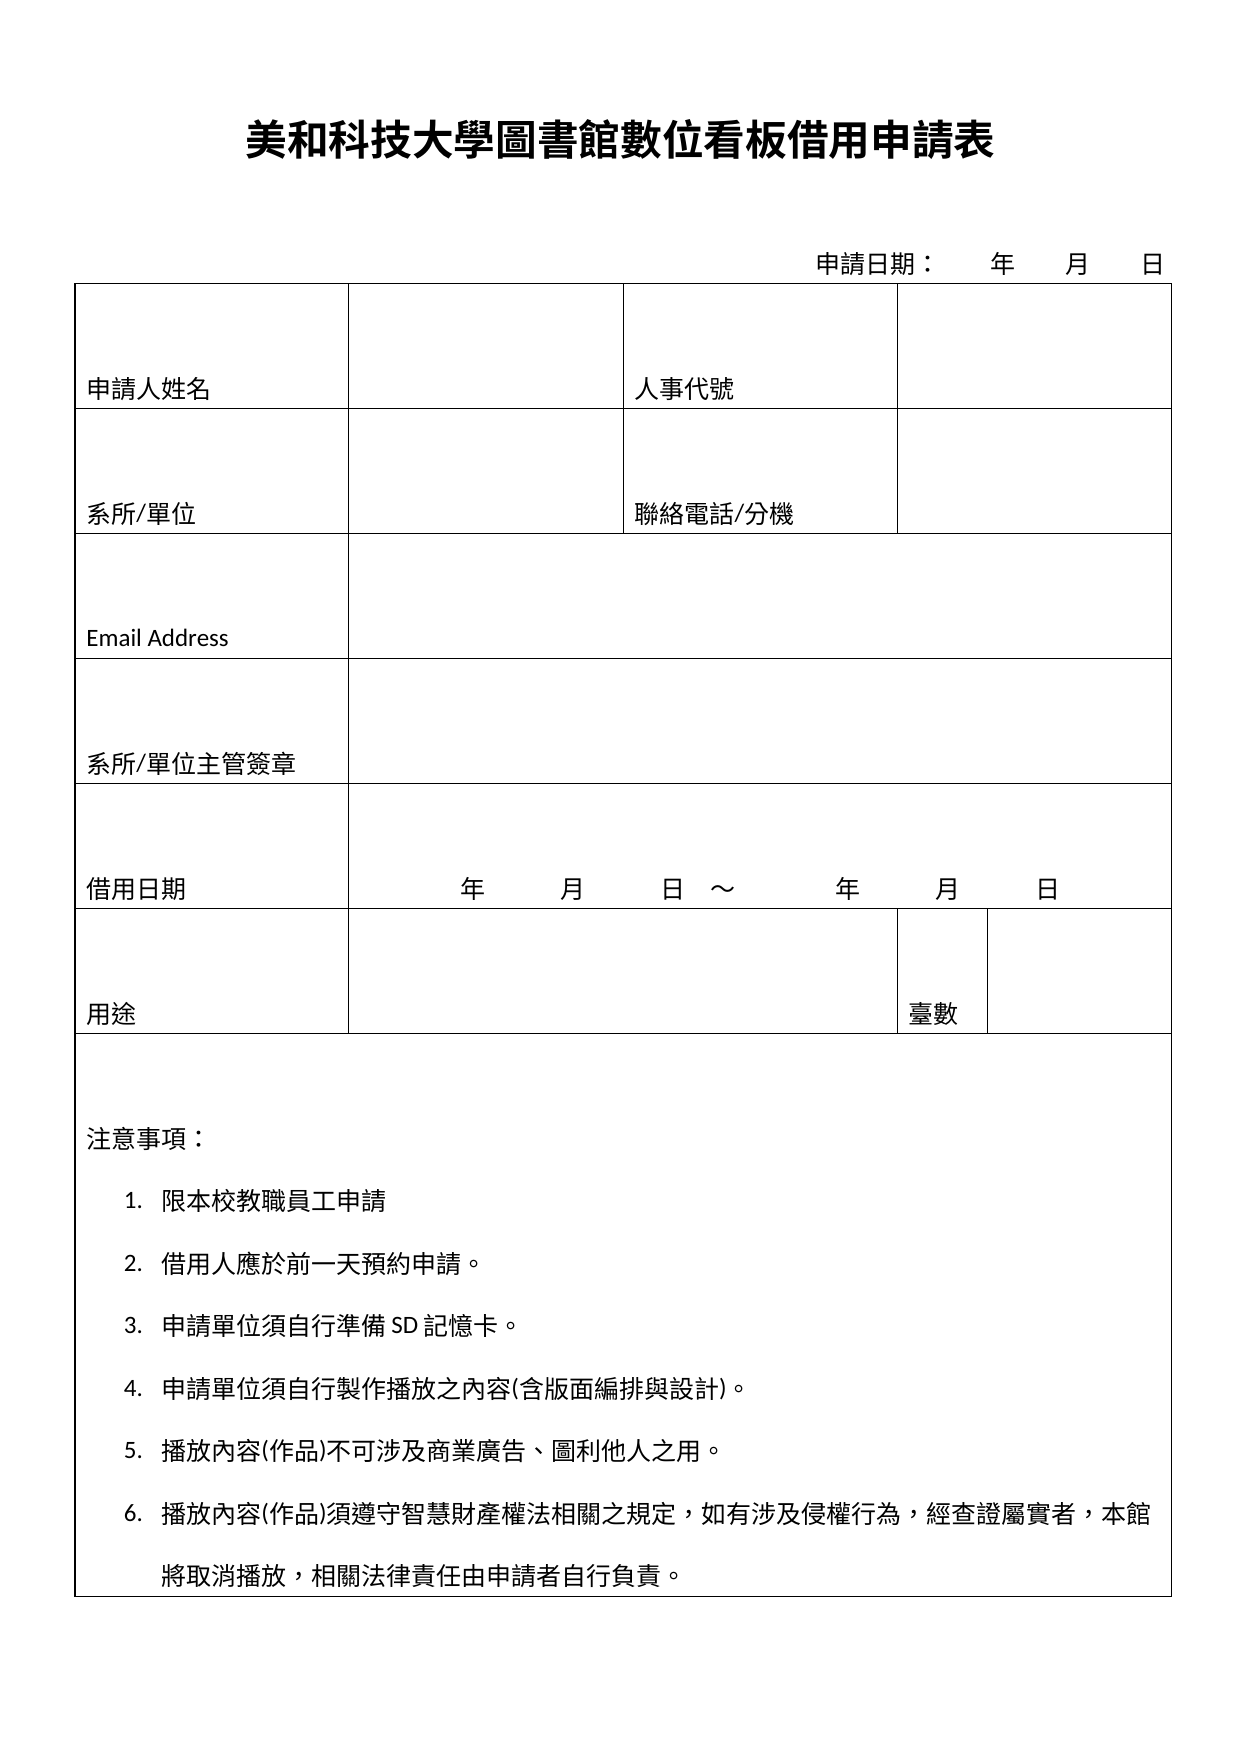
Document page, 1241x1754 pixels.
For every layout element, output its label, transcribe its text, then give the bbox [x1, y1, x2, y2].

table_cell [988, 909, 1171, 1033]
table_cell 系所/單位主管簽章 [76, 659, 348, 783]
table_header [349, 284, 623, 408]
table_cell 聯絡電話/分機 [624, 409, 897, 533]
table_cell 系所/單位 [76, 409, 348, 533]
table_cell 臺數 [898, 909, 987, 1033]
table_header 人事代號 [624, 284, 897, 408]
table_cell [349, 534, 1171, 658]
text 申請日期： 年 月 日 [75, 221, 1165, 283]
table_cell 注意事項： 限本校教職員工申請 借用人應於前一天預約申請。 申請單位須自行準備SD記憶卡。 申請單位須自行製作播放之內容(含版面編排與設計)。 播放內容(作品)不可涉及商業廣告、圖利他人之用。 播放內容(作品)須遵守智慧財產權法相關之規定，如有涉及侵權行為，經查證屬實者，本館將取消播放，相關法律責任由申請者自行負責。 若因使用不當導致資料或設備毀損，需負賠償之責任。 [76, 1034, 1171, 1596]
table_header [898, 284, 1171, 408]
table_cell [349, 909, 897, 1033]
text 美和科技大學圖書館數位看板借用申請表 [75, 96, 1165, 158]
table_cell [349, 659, 1171, 783]
table_header 申請人姓名 [76, 284, 348, 408]
table_cell [898, 409, 1171, 533]
table_cell 借用日期 [76, 784, 348, 908]
table_cell [349, 409, 623, 533]
table_cell Email Address [76, 534, 348, 658]
table_cell 用途 [76, 909, 348, 1033]
table_cell 年 月 日 ～ 年 月 日 [349, 784, 1171, 908]
